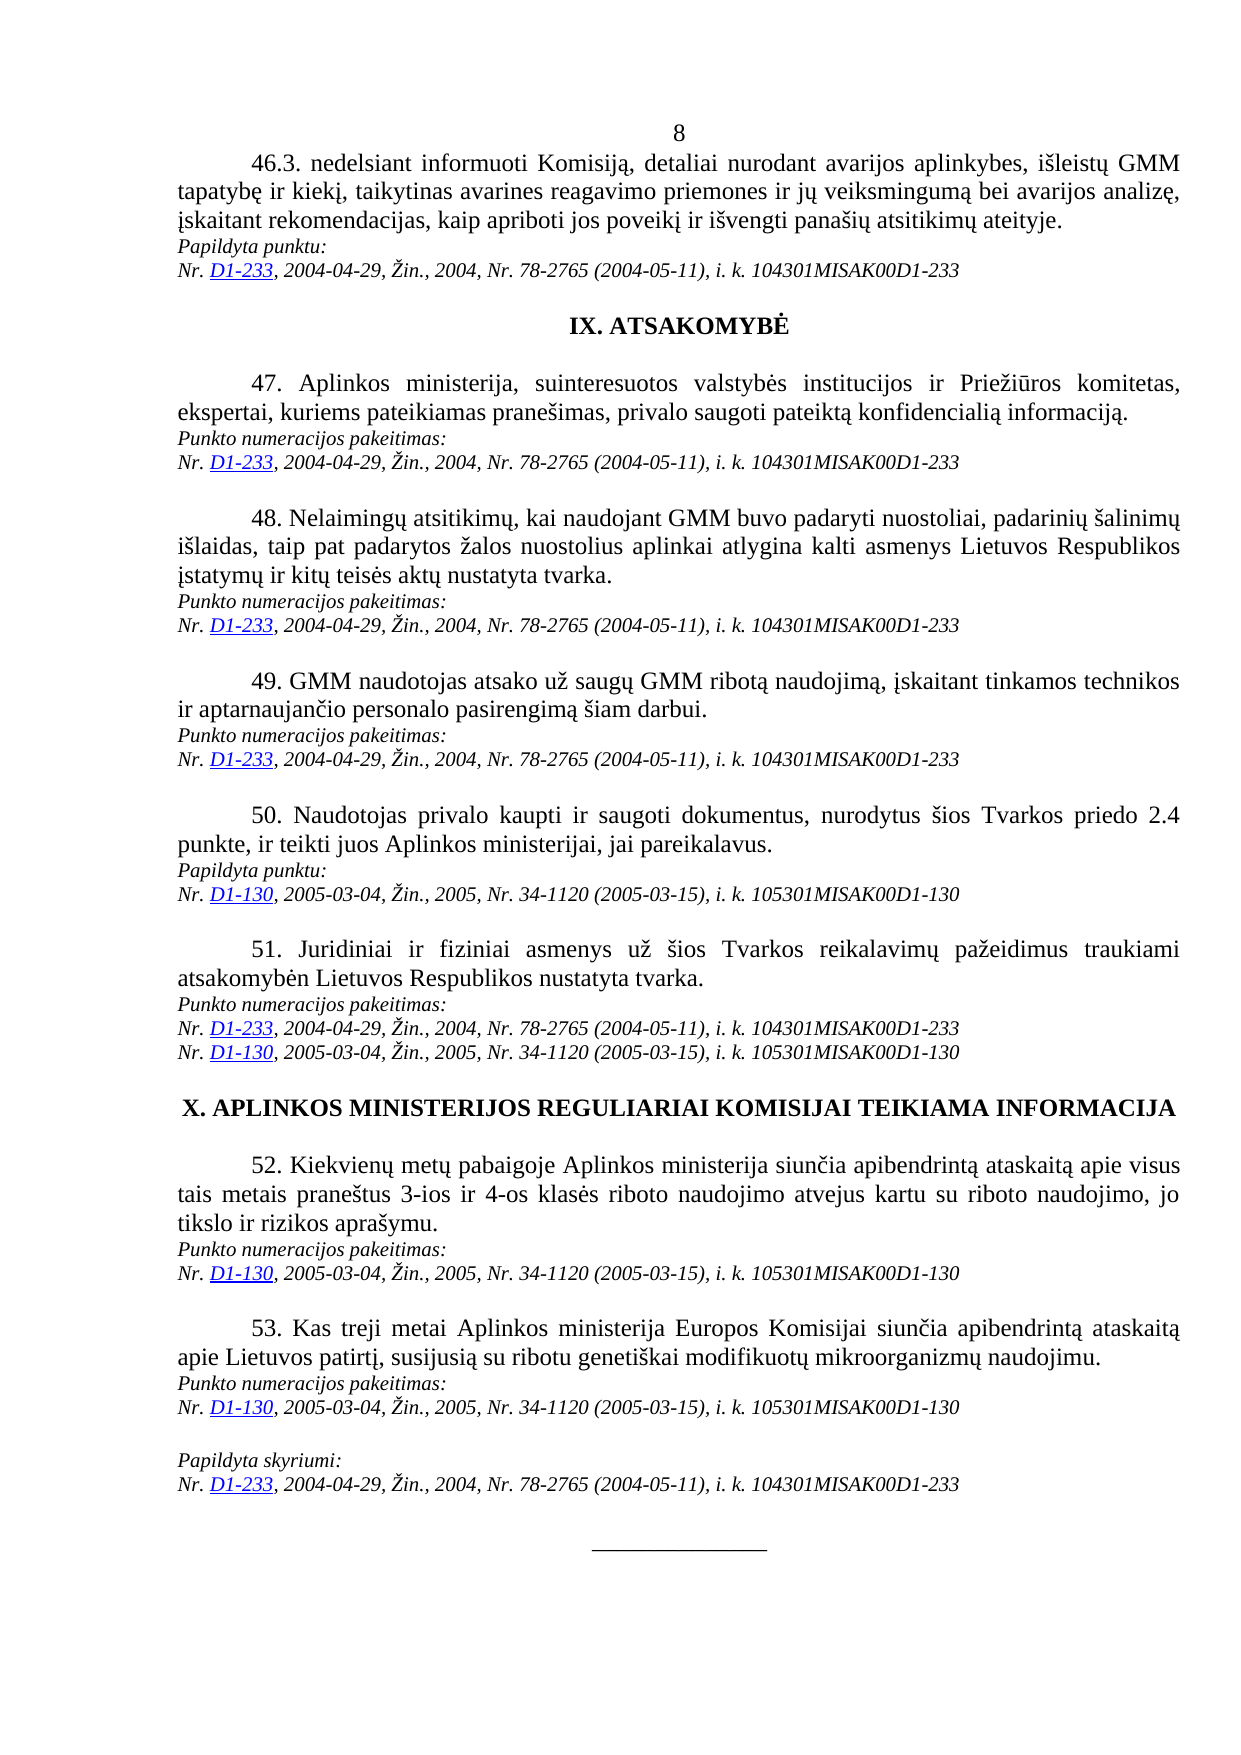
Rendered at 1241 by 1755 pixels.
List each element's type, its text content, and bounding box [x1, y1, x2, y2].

text 50. Naudotojas privalo kaupti ir saugoti dokumentus, nurodytus šios Tvarkos priedo 2.4 punkte, ir teikti juos Aplinkos ministerijai, jai pareikalavus. [177, 800, 1181, 858]
text 53. Kas treji metai Aplinkos ministerija Europos Komisijai siunčia apibendrintą ataskaitą apie Lietuvos patirtį, susijusią su ribotu genetiškai modifikuotų mikroorganizmų naudojimu. [177, 1313, 1181, 1371]
text Nr. D1-233, 2004-04-29, Žin., 2004, Nr. 78-2765 (2004-05-11), i. k. 104301MISAK00D1-233 [177, 1472, 1181, 1496]
text Nr. D1-233, 2004-04-29, Žin., 2004, Nr. 78-2765 (2004-05-11), i. k. 104301MISAK00D1-233 [177, 258, 1181, 282]
text Punkto numeracijos pakeitimas: [177, 723, 1181, 747]
text Nr. D1-233, 2004-04-29, Žin., 2004, Nr. 78-2765 (2004-05-11), i. k. 104301MISAK00D1-233 [177, 1016, 1181, 1040]
text Punkto numeracijos pakeitimas: [177, 589, 1181, 613]
text IX. ATSAKOMYBĖ [177, 311, 1181, 339]
text ______________ [177, 1525, 1181, 1553]
text 49. GMM naudotojas atsako už saugų GMM ribotą naudojimą, įskaitant tinkamos technikos ir aptarnaujančio personalo pasirengimą šiam darbui. [177, 666, 1181, 723]
text Nr. D1-233, 2004-04-29, Žin., 2004, Nr. 78-2765 (2004-05-11), i. k. 104301MISAK00D1-233 [177, 450, 1181, 474]
text 52. Kiekvienų metų pabaigoje Aplinkos ministerija siunčia apibendrintą ataskaitą apie visus tais metais praneštus 3-ios ir 4-os klasės riboto naudojimo atvejus kartu su riboto naudojimo, jo tikslo ir rizikos aprašymu. [177, 1150, 1181, 1237]
text Papildyta punktu: [177, 858, 1181, 882]
text Nr. D1-130, 2005-03-04, Žin., 2005, Nr. 34-1120 (2005-03-15), i. k. 105301MISAK00D1-130 [177, 1395, 1181, 1419]
text Nr. D1-233, 2004-04-29, Žin., 2004, Nr. 78-2765 (2004-05-11), i. k. 104301MISAK00D1-233 [177, 747, 1181, 771]
text Punkto numeracijos pakeitimas: [177, 426, 1181, 450]
text Papildyta skyriumi: [177, 1448, 1181, 1472]
text Nr. D1-130, 2005-03-04, Žin., 2005, Nr. 34-1120 (2005-03-15), i. k. 105301MISAK00D1-130 [177, 1040, 1181, 1064]
text 48. Nelaimingų atsitikimų, kai naudojant GMM buvo padaryti nuostoliai, padarinių šalinimų išlaidas, taip pat padarytos žalos nuostolius aplinkai atlygina kalti asmenys Lietuvos Respublikos įstatymų ir kitų teisės aktų nustatyta tvarka. [177, 503, 1181, 589]
text Papildyta punktu: [177, 234, 1181, 258]
text 46.3. nedelsiant informuoti Komisiją, detaliai nurodant avarijos aplinkybes, išleistų GMM tapatybę ir kiekį, taikytinas avarines reagavimo priemones ir jų veiksmingumą bei avarijos analizę, įskaitant rekomendacijas, kaip apriboti jos poveikį ir išvengti panašių atsitikimų ateityje. [177, 148, 1181, 234]
text Nr. D1-130, 2005-03-04, Žin., 2005, Nr. 34-1120 (2005-03-15), i. k. 105301MISAK00D1-130 [177, 882, 1181, 906]
text Punkto numeracijos pakeitimas: [177, 992, 1181, 1016]
text 47. Aplinkos ministerija, suinteresuotos valstybės institucijos ir Priežiūros komitetas, ekspertai, kuriems pateikiamas pranešimas, privalo saugoti pateiktą konfidencialią informaciją. [177, 368, 1181, 426]
text Nr. D1-130, 2005-03-04, Žin., 2005, Nr. 34-1120 (2005-03-15), i. k. 105301MISAK00D1-130 [177, 1261, 1181, 1285]
text Punkto numeracijos pakeitimas: [177, 1371, 1181, 1395]
text Punkto numeracijos pakeitimas: [177, 1237, 1181, 1261]
text X. APLINKOS MINISTERIJOS REGULIARIAI KOMISIJAI TEIKIAMA INFORMACIJA [177, 1093, 1181, 1122]
text Nr. D1-233, 2004-04-29, Žin., 2004, Nr. 78-2765 (2004-05-11), i. k. 104301MISAK00D1-233 [177, 613, 1181, 637]
text 51. Juridiniai ir fiziniai asmenys už šios Tvarkos reikalavimų pažeidimus traukiami atsakomybėn Lietuvos Respublikos nustatyta tvarka. [177, 934, 1181, 992]
